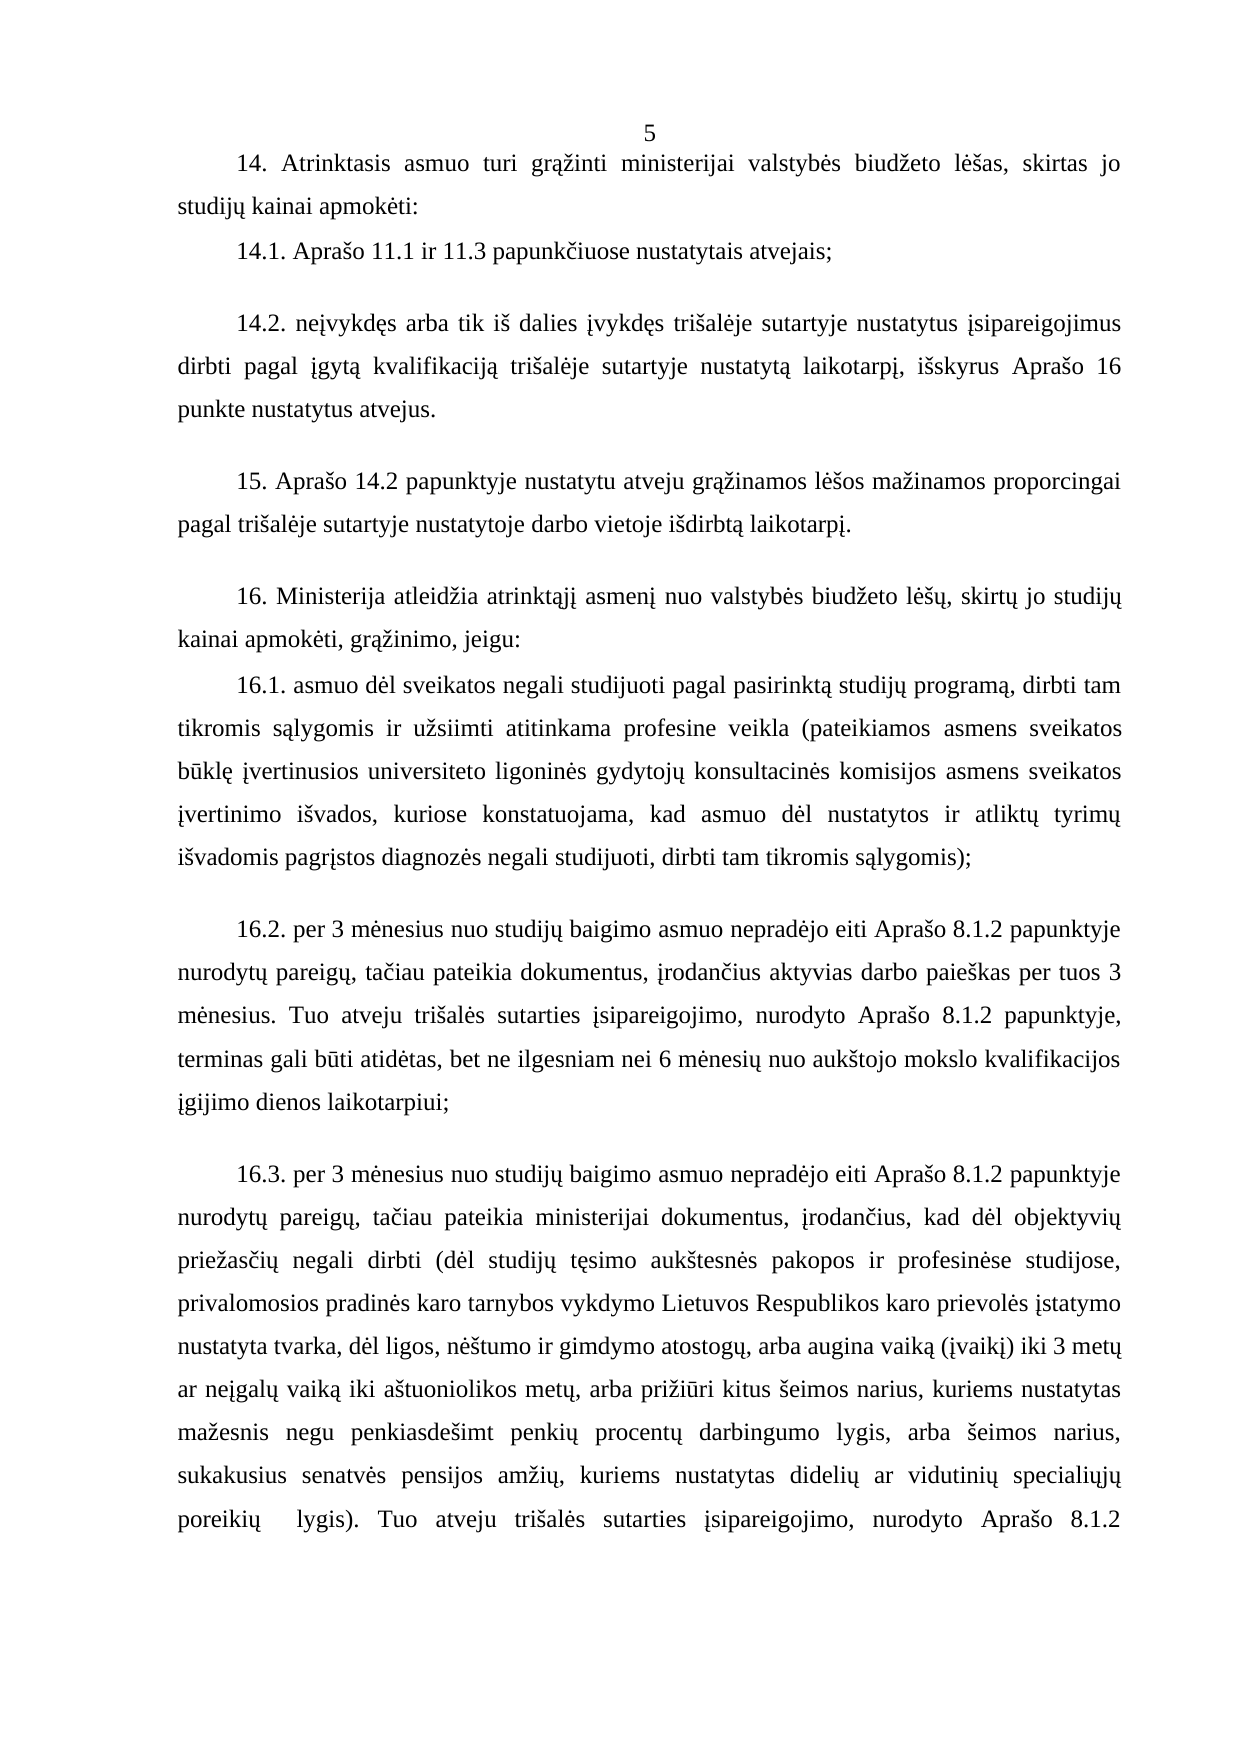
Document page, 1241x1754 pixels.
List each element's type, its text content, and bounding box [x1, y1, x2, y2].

text 14.2. neįvykdęs arba tik iš dalies įvykdęs trišalėje sutartyje nustatytus įsipareigojimus dirbti pagal įgytą kvalifikaciją trišalėje sutartyje nustatytą laikotarpį, išskyrus Aprašo 16 punkte nustatytus atvejus. [177, 308, 1122, 423]
text 15. Aprašo 14.2 papunktyje nustatytu atveju grąžinamos lėšos mažinamos proporcingai pagal trišalėje sutartyje nustatytoje darbo vietoje išdirbtą laikotarpį. [177, 466, 1122, 538]
text 14. Atrinktasis asmuo turi grąžinti ministerijai valstybės biudžeto lėšas, skirtas jo studijų kainai apmokėti: [177, 148, 1122, 219]
text 16.1. asmuo dėl sveikatos negali studijuoti pagal pasirinktą studijų programą, dirbti tam tikromis sąlygomis ir užsiimti atitinkama profesine veikla (pateikiamos asmens sveikatos būklę įvertinusios universiteto ligoninės gydytojų konsultacinės komisijos asmens sveikatos įvertinimo išvados, kuriose konstatuojama, kad asmuo dėl nustatytos ir atliktų tyrimų išvadomis pagrįstos diagnozės negali studijuoti, dirbti tam tikromis sąlygomis); [177, 670, 1122, 871]
text 16. Ministerija atleidžia atrinktąjį asmenį nuo valstybės biudžeto lėšų, skirtų jo studijų kainai apmokėti, grąžinimo, jeigu: [177, 581, 1122, 653]
text 14.1. Aprašo 11.1 ir 11.3 papunkčiuose nustatytais atvejais; [177, 236, 1122, 265]
text 16.3. per 3 mėnesius nuo studijų baigimo asmuo nepradėjo eiti Aprašo 8.1.2 papunktyje nurodytų pareigų, tačiau pateikia ministerijai dokumentus, įrodančius, kad dėl objektyvių priežasčių negali dirbti (dėl studijų tęsimo aukštesnės pakopos ir profesinėse studijose, privalomosios pradinės karo tarnybos vykdymo Lietuvos Respublikos karo prievolės įstatymo nustatyta tvarka, dėl ligos, nėštumo ir gimdymo atostogų, arba augina vaiką (įvaikį) iki 3 metų ar neįgalų vaiką iki aštuoniolikos metų, arba prižiūri kitus šeimos narius, kuriems nustatytas mažesnis negu penkiasdešimt penkių procentų darbingumo lygis, arba šeimos narius, sukakusius senatvės pensijos amžių, kuriems nustatytas didelių ar vidutinių specialiųjų poreikių lygis). Tuo atveju trišalės sutarties įsipareigojimo, nurodyto Aprašo 8.1.2 [177, 1159, 1122, 1532]
text 16.2. per 3 mėnesius nuo studijų baigimo asmuo nepradėjo eiti Aprašo 8.1.2 papunktyje nurodytų pareigų, tačiau pateikia dokumentus, įrodančius aktyvias darbo paieškas per tuos 3 mėnesius. Tuo atveju trišalės sutarties įsipareigojimo, nurodyto Aprašo 8.1.2 papunktyje, terminas gali būti atidėtas, bet ne ilgesniam nei 6 mėnesių nuo aukštojo mokslo kvalifikacijos įgijimo dienos laikotarpiui; [177, 914, 1122, 1116]
